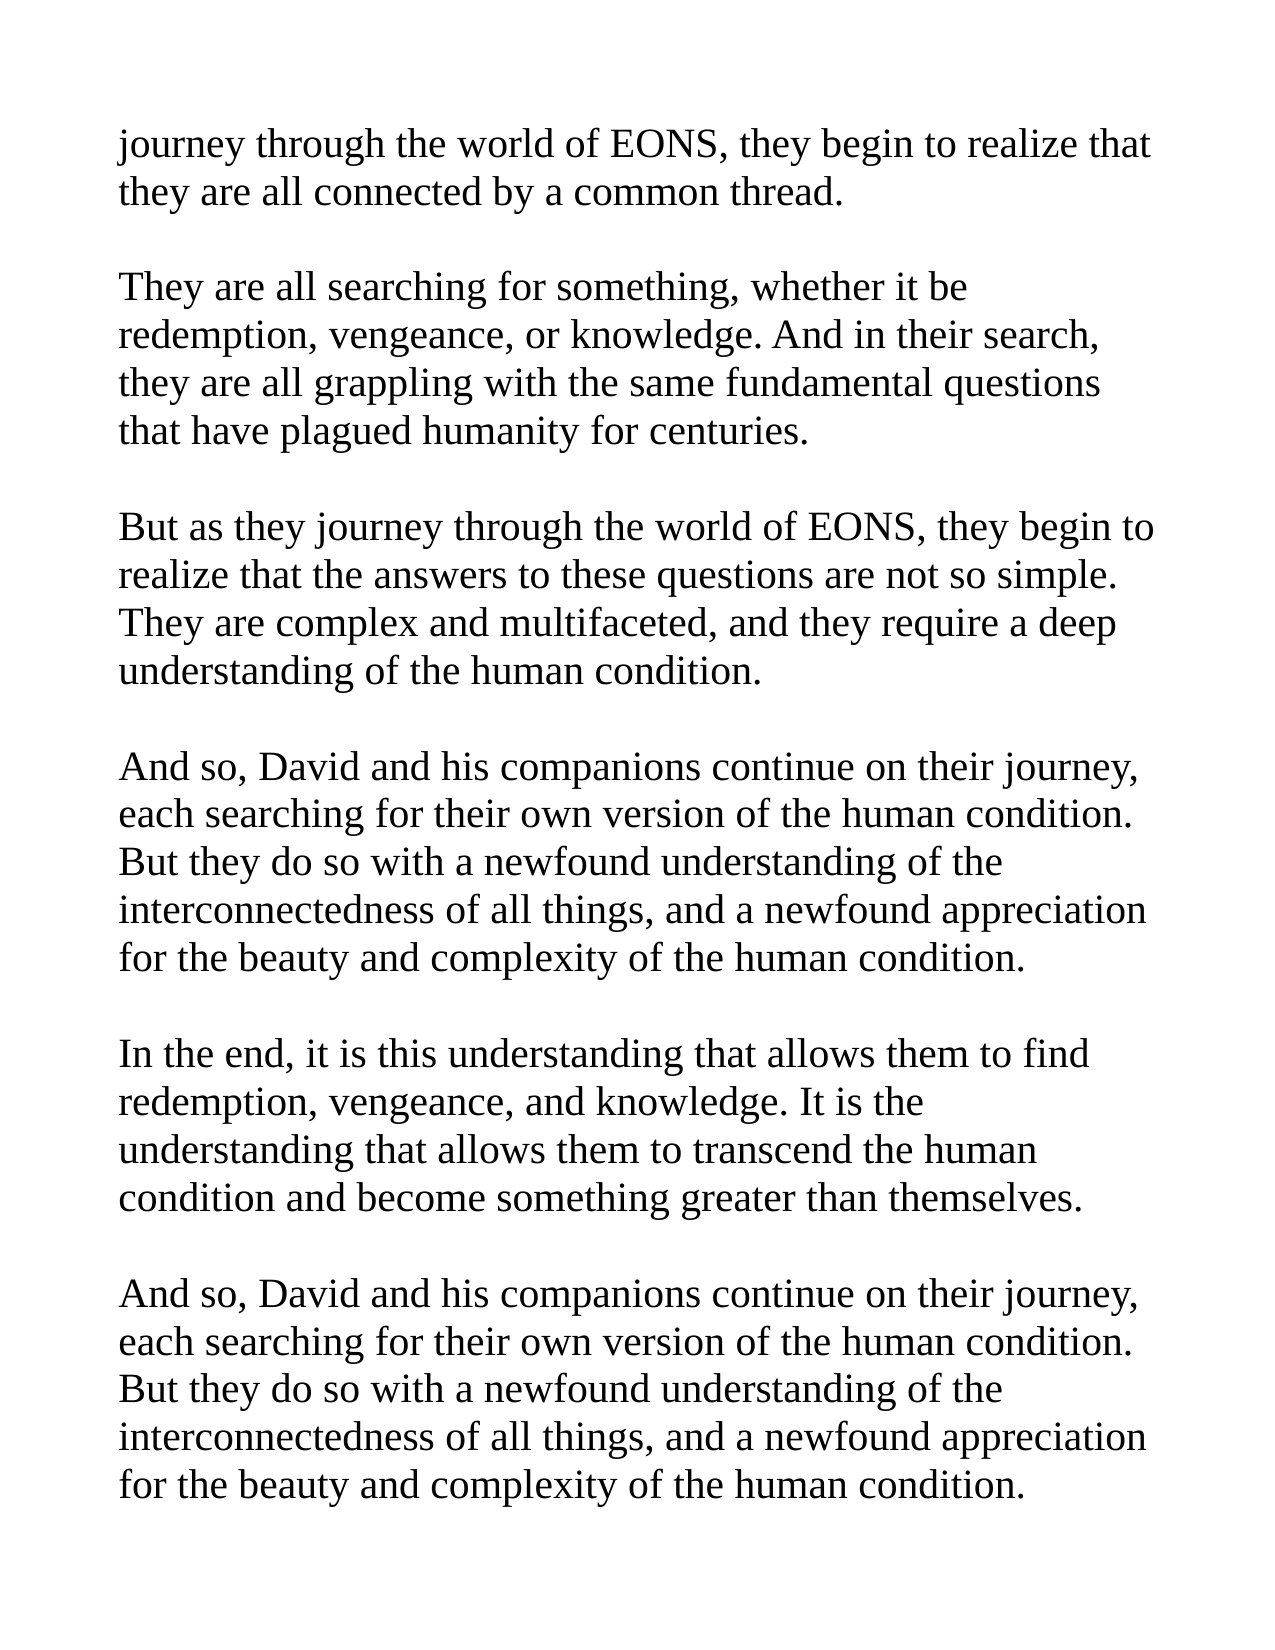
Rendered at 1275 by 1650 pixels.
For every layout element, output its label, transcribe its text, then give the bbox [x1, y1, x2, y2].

text And so, David and his companions continue on their journey, each searching for their own version of the human condition. But they do so with a newfound understanding of the interconnectedness of all things, and a newfound appreciation for the beauty and complexity of the human condition. [118, 741, 1157, 981]
text And so, David and his companions continue on their journey, each searching for their own version of the human condition. But they do so with a newfound understanding of the interconnectedness of all things, and a newfound appreciation for the beauty and complexity of the human condition. [118, 1268, 1157, 1508]
text In the end, it is this understanding that allows them to find redemption, vengeance, and knowledge. It is the understanding that allows them to transcend the human condition and become something greater than themselves. [118, 1028, 1157, 1220]
text journey through the world of EONS, they begin to realize that they are all connected by a common thread. [118, 118, 1157, 214]
text But as they journey through the world of EONS, they begin to realize that the answers to these questions are not so simple. They are complex and multifaceted, and they require a deep understanding of the human condition. [118, 501, 1157, 693]
text They are all searching for something, whether it be redemption, vengeance, or knowledge. And in their search, they are all grappling with the same fundamental questions that have plagued humanity for centuries. [118, 262, 1157, 453]
